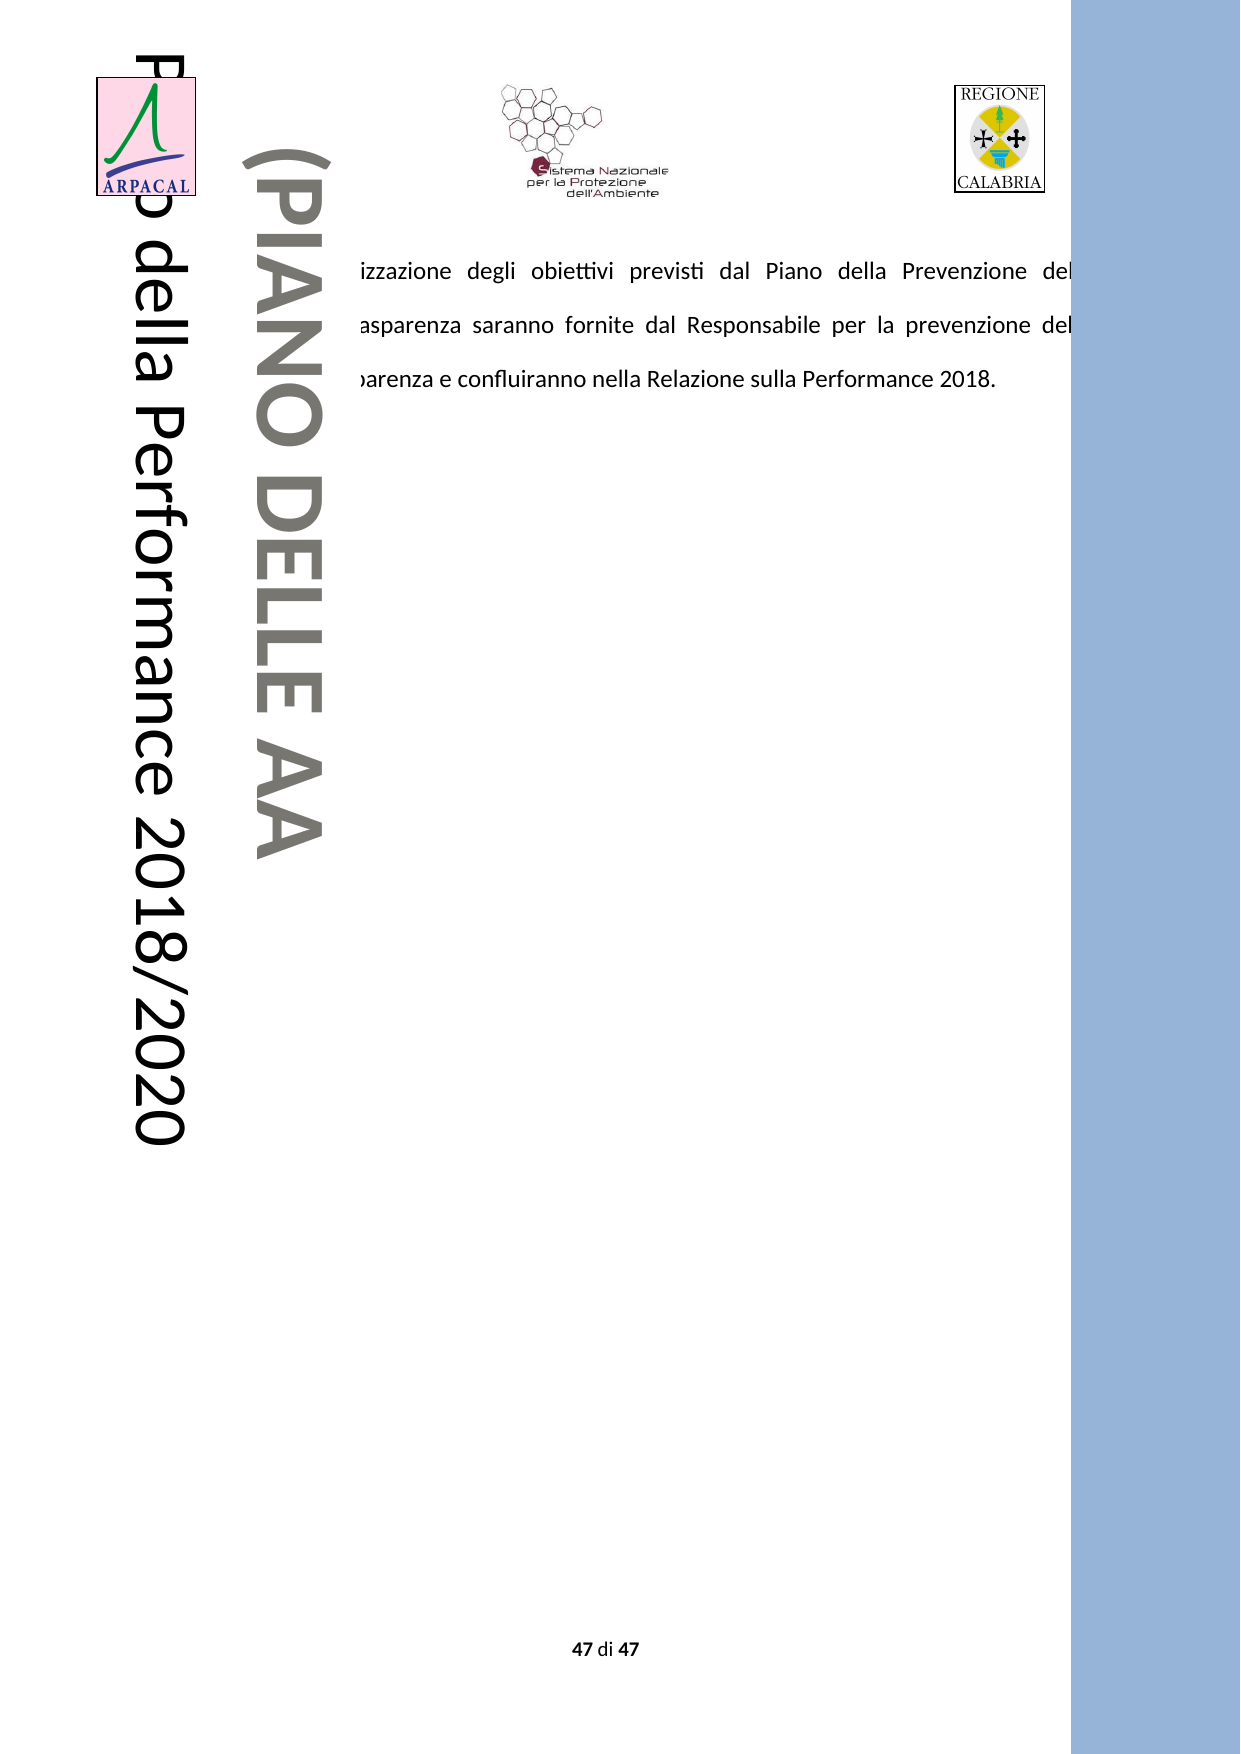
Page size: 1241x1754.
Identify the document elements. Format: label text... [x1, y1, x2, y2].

text Le percentuali di realizzazione degli obiettivi previsti dal Piano della Prevenzione della Corruzione e per la Trasparenza saranno fornite dal Responsabile per la prevenzione della corruzione e per la trasparenza e confluiranno nella Relazione sulla Performance 2018. [361, 236, 1071, 399]
